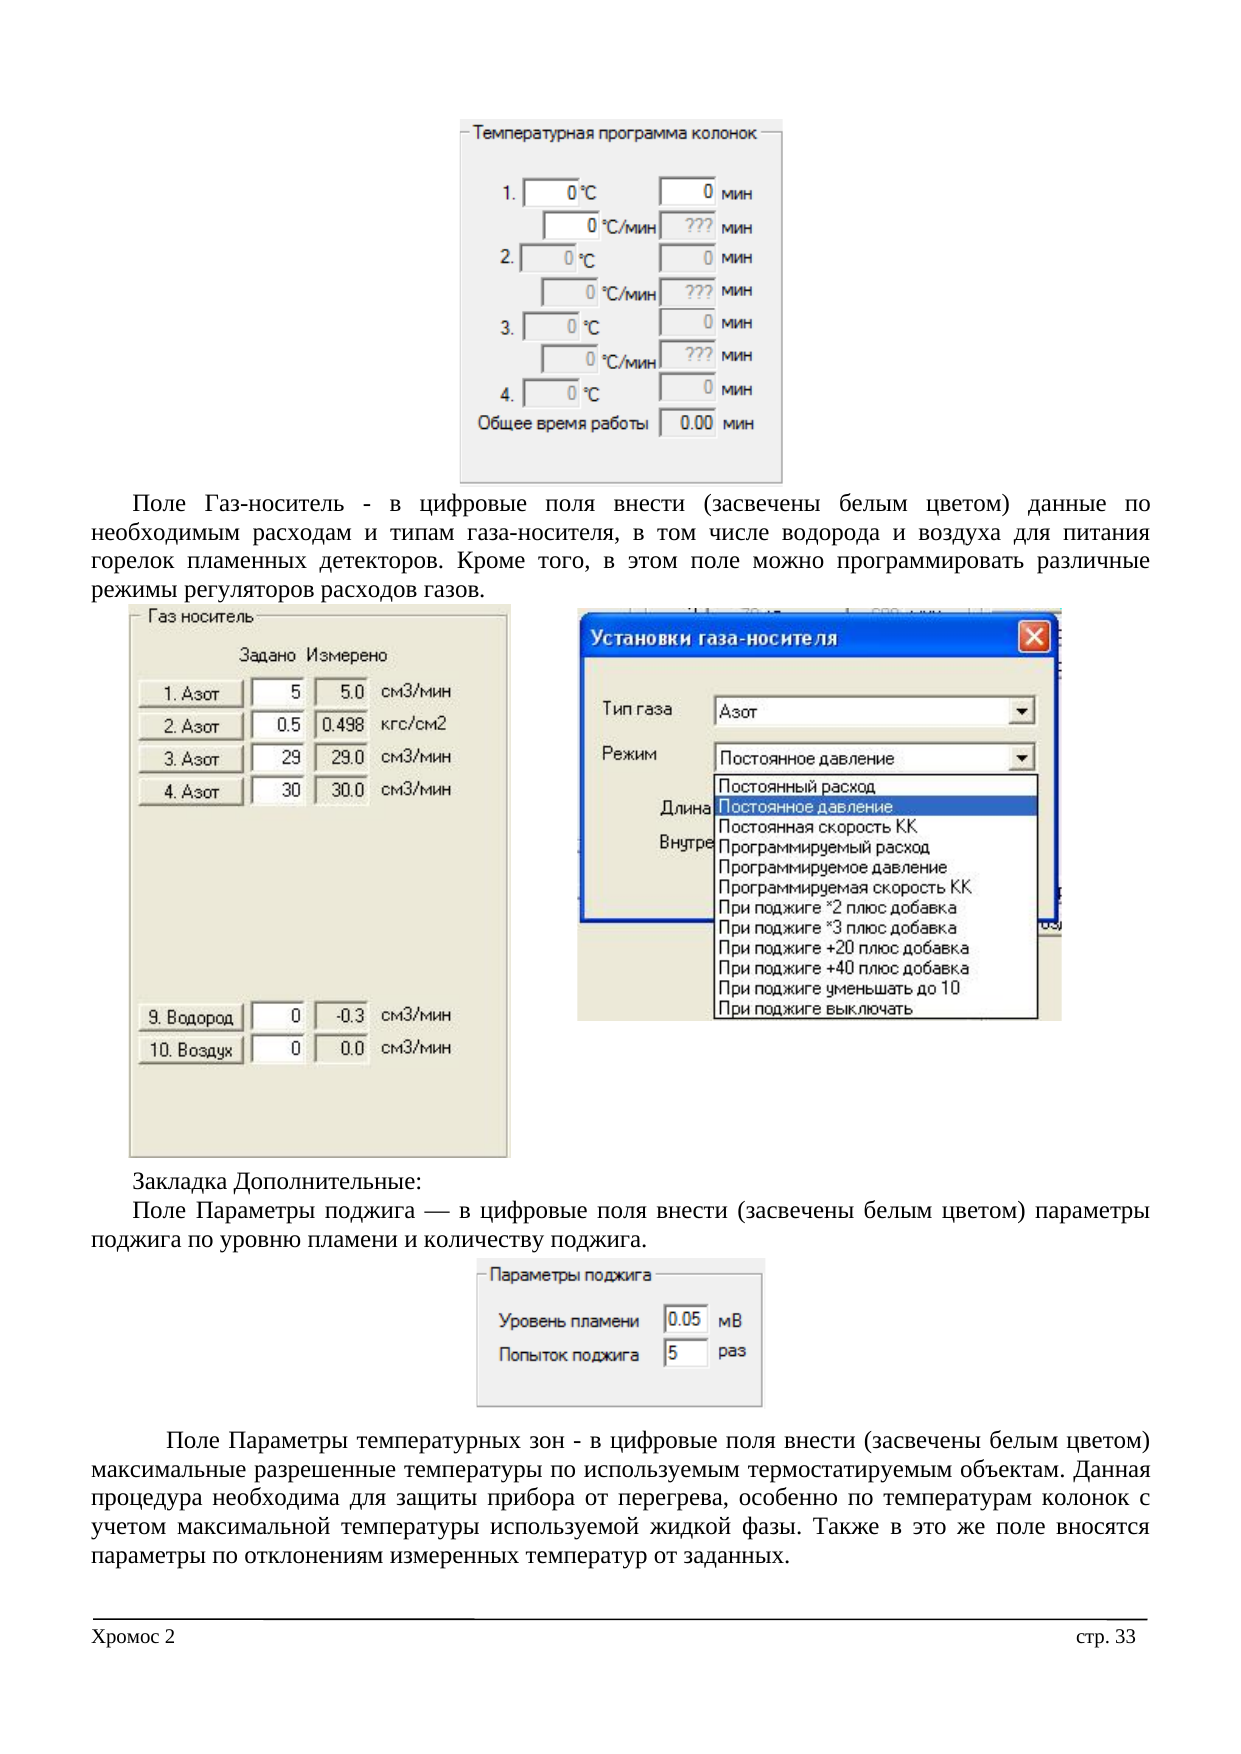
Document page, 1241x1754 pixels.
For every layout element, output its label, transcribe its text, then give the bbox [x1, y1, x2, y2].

picture [476, 1258, 766, 1409]
picture [459, 119, 783, 487]
picture [577, 608, 1062, 1021]
text Поле Газ-носитель - в цифровые поля внести (засвечены белым цветом) данные по необходимым расходам и типам газа-носителя, в том числе водорода и воздуха для питания горелок пламенных детекторов. Кроме того, в этом поле можно программировать различные режимы регуляторов расходов газов. [91, 118, 1152, 603]
text Поле Параметры поджига — в цифровые поля внести (засвечены белым цветом) параметры поджига по уровню пламени и количеству поджига. [91, 1195, 1152, 1252]
picture [128, 604, 511, 1158]
text Поле Параметры температурных зон - в цифровые поля внести (засвечены белым цветом) максимальные разрешенные температуры по используемым термостатируемым объектам. Данная процедура необходима для защиты прибора от перегрева, особенно по температурам колонок с учетом максимальной температуры используемой жидкой фазы. Также в это же поле вносятся параметры по отклонениям измеренных температур от заданных. [91, 1425, 1152, 1569]
text Закладка Дополнительные: [91, 1166, 1152, 1195]
